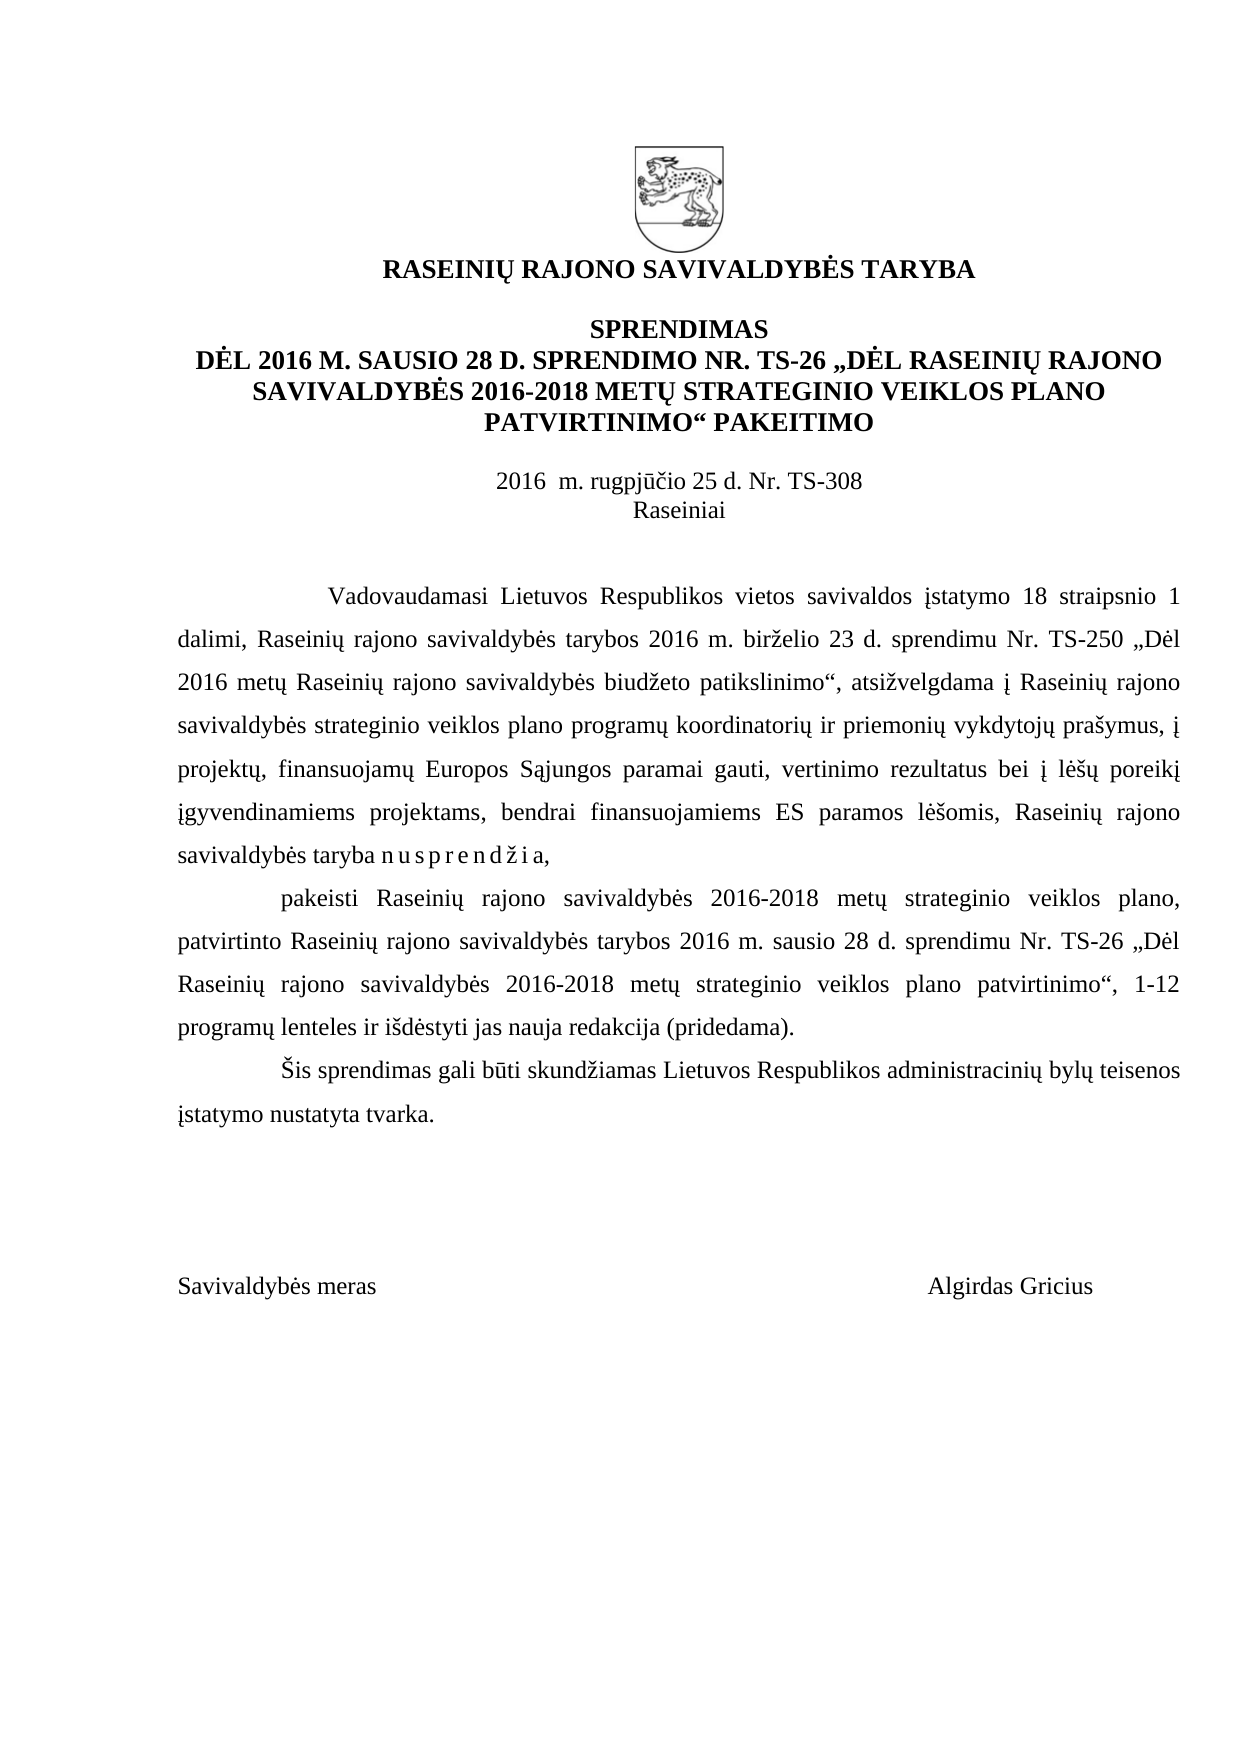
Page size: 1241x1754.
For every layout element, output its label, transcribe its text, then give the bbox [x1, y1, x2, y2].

text Savivaldybės meras Algirdas Gricius [177, 1271, 1181, 1300]
text 2016 m. rugpjūčio 25 d. Nr. TS-308 [177, 466, 1181, 495]
text RASEINIŲ RAJONO SAVIVALDYBĖS TARYBA [177, 253, 1181, 284]
text SPRENDIMAS [177, 313, 1181, 344]
text Vadovaudamasi Lietuvos Respublikos vietos savivaldos įstatymo 18 straipsnio 1 dalimi, Raseinių rajono savivaldybės tarybos 2016 m. birželio 23 d. sprendimu Nr. TS-250 „Dėl 2016 metų Raseinių rajono savivaldybės biudžeto patikslinimo“, atsižvelgdama į Raseinių rajono savivaldybės strateginio veiklos plano programų koordinatorių ir priemonių vykdytojų prašymus, į projektų, finansuojamų Europos Sąjungos paramai gauti, vertinimo rezultatus bei į lėšų poreikį įgyvendinamiems projektams, bendrai finansuojamiems ES paramos lėšomis, Raseinių rajono savivaldybės taryba nusprendžia, [177, 581, 1181, 869]
text Dėl 2016 m. SAUSIO 28 d. sprendimo nr. ts-26 „dėl raseinių rajono savivaldybės 2016-2018 metų strateginio veiklos plano patvirtinimo“ paKEITIMo [177, 344, 1181, 437]
text pakeisti Raseinių rajono savivaldybės 2016-2018 metų strateginio veiklos plano, patvirtinto Raseinių rajono savivaldybės tarybos 2016 m. sausio 28 d. sprendimu Nr. TS-26 „Dėl Raseinių rajono savivaldybės 2016-2018 metų strateginio veiklos plano patvirtinimo“, 1-12 programų lenteles ir išdėstyti jas nauja redakcija (pridedama). [177, 883, 1181, 1041]
text Raseiniai [177, 495, 1181, 524]
text Šis sprendimas gali būti skundžiamas Lietuvos Respublikos administracinių bylų teisenos įstatymo nustatyta tvarka. [177, 1056, 1181, 1127]
